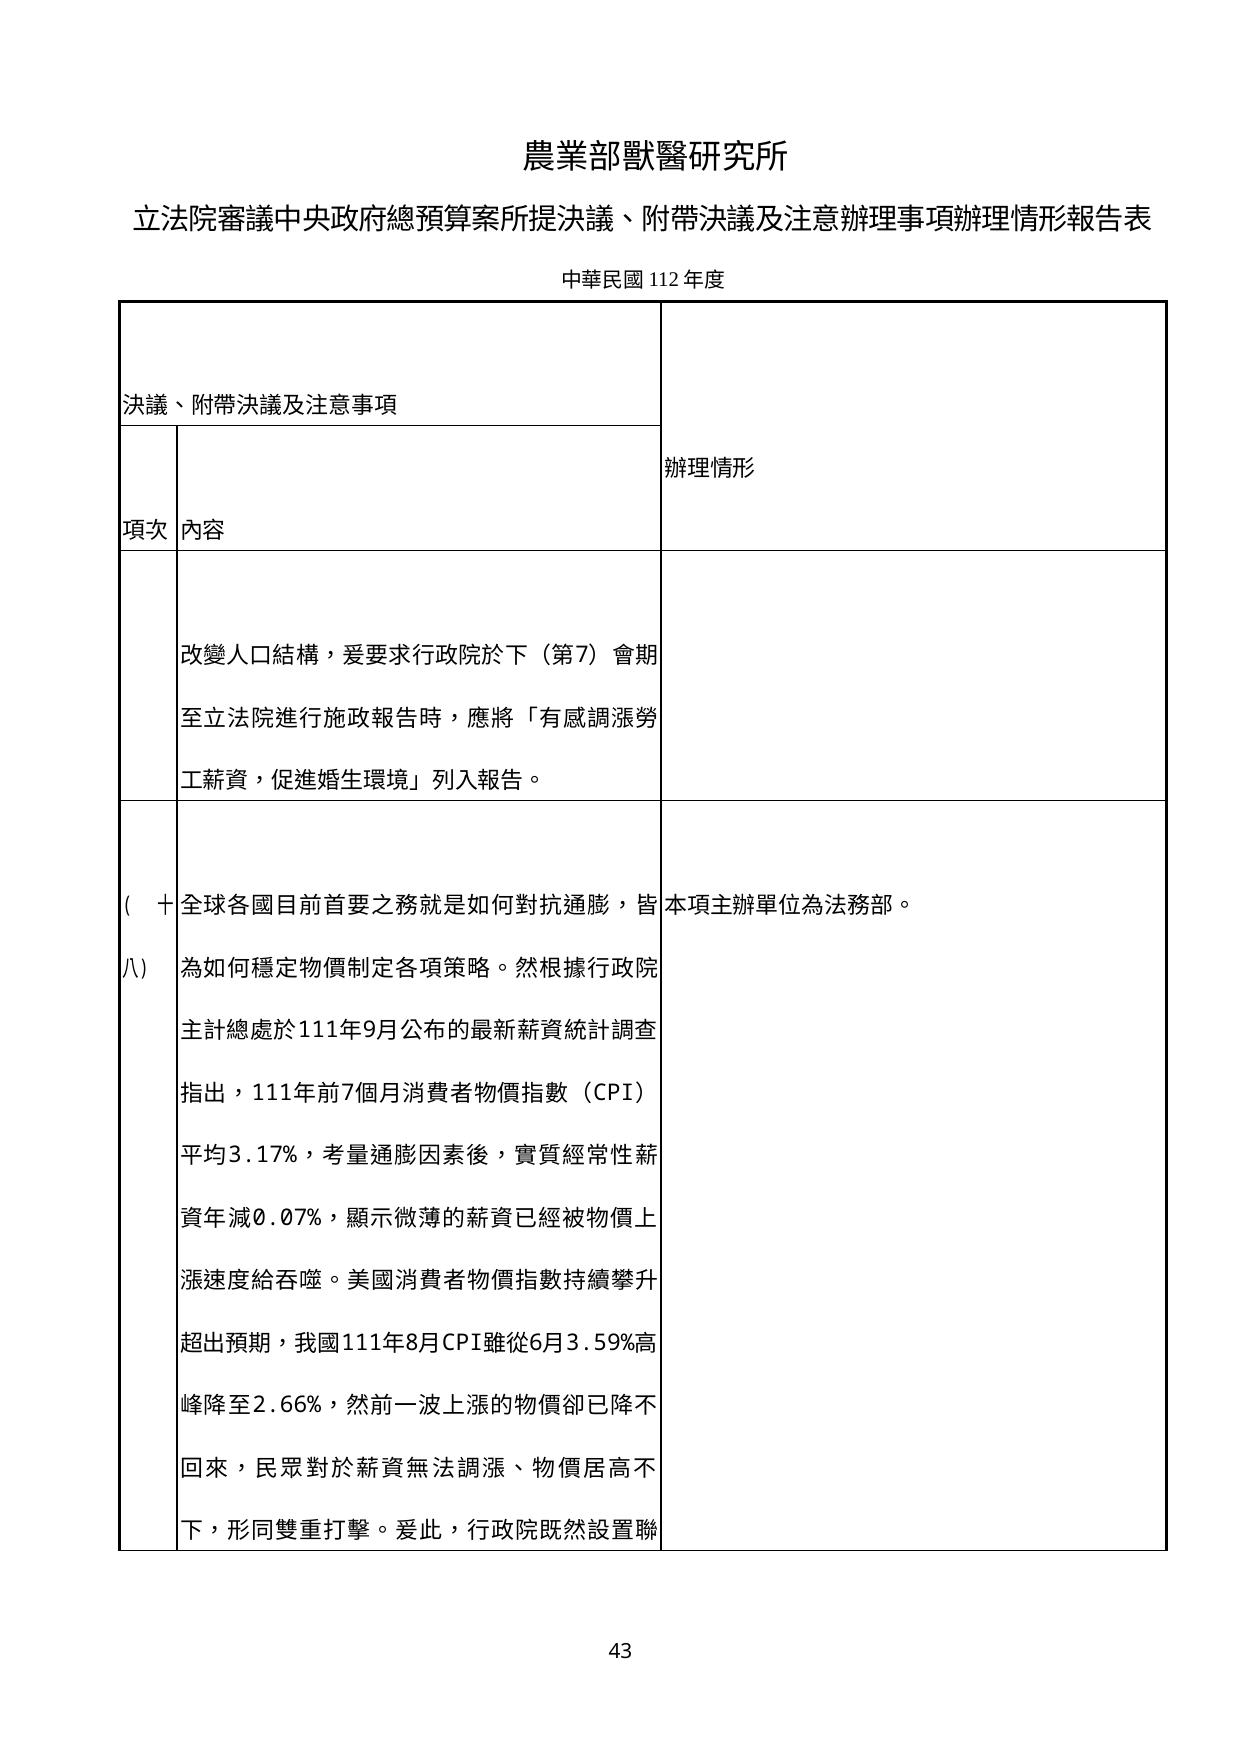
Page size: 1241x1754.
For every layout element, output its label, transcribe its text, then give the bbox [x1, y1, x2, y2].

table_cell 決議、附帶決議及注意事項 [121, 303, 642, 425]
table_cell 全球各國目前首要之務就是如何對抗通膨，皆為如何穩定物價制定各項策略。然根據行政院主計總處於111年9月公布的最新薪資統計調查指出，111年前7個月消費者物價指數（CPI）平均3.17%，考量通膨因素後，實質經常性薪資年減0.07%，顯示微薄的薪資已經被物價上漲速度給吞噬。美國消費者物價指數持續攀升超出預期，我國111年8月CPI雖從6月3.59%高峰降至2.66%，然前一波上漲的物價卻已降不回來，民眾對於薪資無法調漲、物價居高不下，形同雙重打擊。爰此，行政院既然設置聯 [178, 801, 660, 1550]
table_header 農業部獸醫研究所 [119, 112, 1166, 175]
table_cell 改變人口結構，爰要求行政院於下（第7）會期至立法院進行施政報告時，應將「有感調漲勞工薪資，促進婚生環境」列入報告。 [178, 551, 660, 800]
table_cell 內容 [178, 426, 642, 550]
table_cell [642, 426, 660, 550]
table_cell [121, 551, 176, 800]
table_cell 項次 [121, 426, 176, 550]
table_cell 中華民國112年度 [119, 237, 1166, 300]
table_cell [662, 551, 1165, 800]
table_cell 本項主辦單位為法務部。 [662, 801, 1165, 1550]
table_cell (十八) [121, 801, 176, 1550]
table_cell 立法院審議中央政府總預算案所提決議、附帶決議及注意辦理事項辦理情形報告表 [119, 175, 1166, 237]
table_cell [642, 303, 660, 425]
table_cell 辦理情形 [662, 303, 1165, 550]
